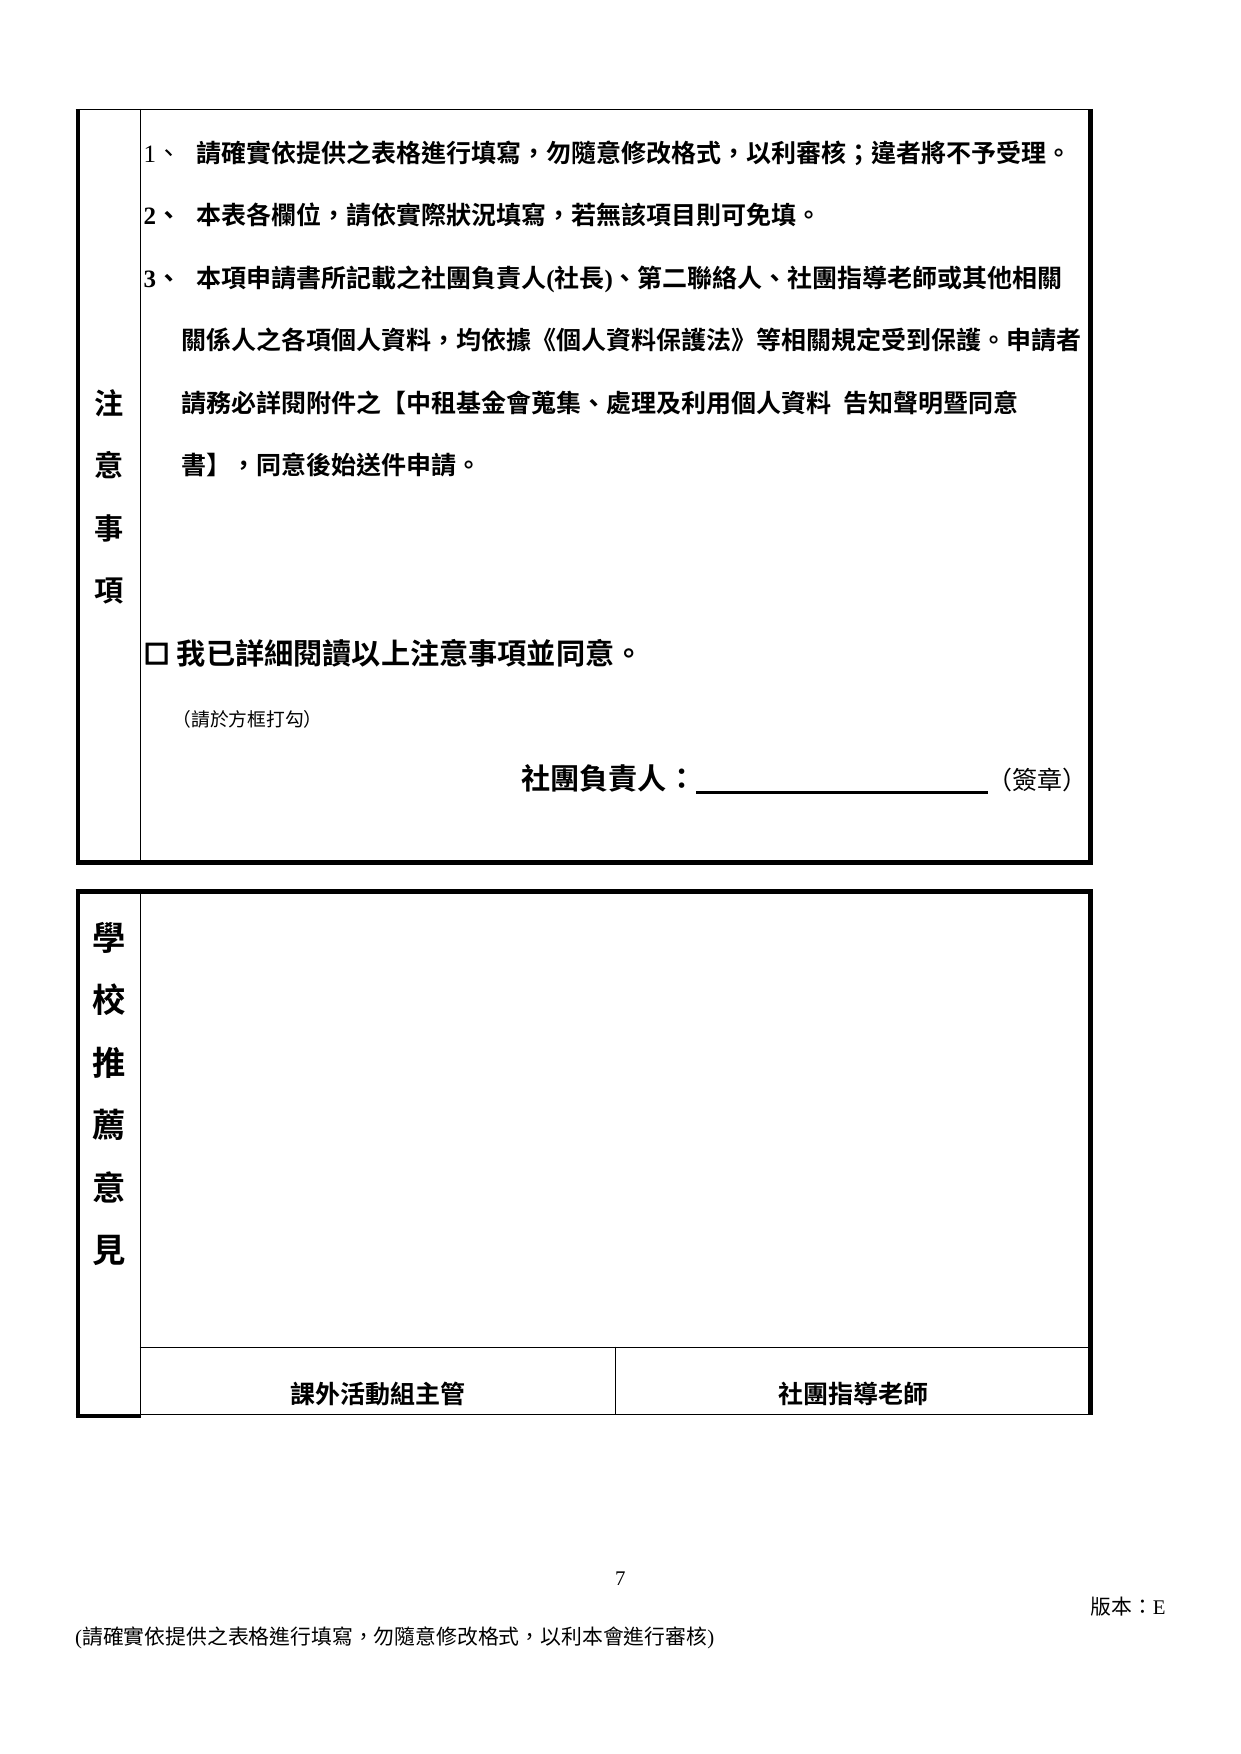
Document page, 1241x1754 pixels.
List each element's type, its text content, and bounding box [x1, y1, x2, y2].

table_cell 課外活動組主管 [141, 1348, 615, 1414]
table_cell 請確實依提供之表格進行填寫，勿隨意修改格式，以利審核；違者將不予受理。 本表各欄位，請依實際狀況填寫，若無該項目則可免填。 本項申請書所記載之社團負責人(社長)、第二聯絡人、社團指導老師或其他相關關係人之各項個人資料，均依據《個人資料保護法》等相關規定受到保護。申請者請務必詳閱附件之【中租基金會蒐集、處理及利用個人資料 告知聲明暨同意書】，同意後始送件申請。  我已詳細閱讀以上注意事項並同意。 （請於方框打勾） 社團負責人： （簽章） [141, 110, 1088, 860]
table_cell 注意事項 [80, 110, 140, 860]
table_cell 社團指導老師 [616, 1348, 1088, 1414]
table_header [141, 894, 1088, 1347]
table_header 學 校 推 薦 意 見 [80, 894, 140, 1414]
